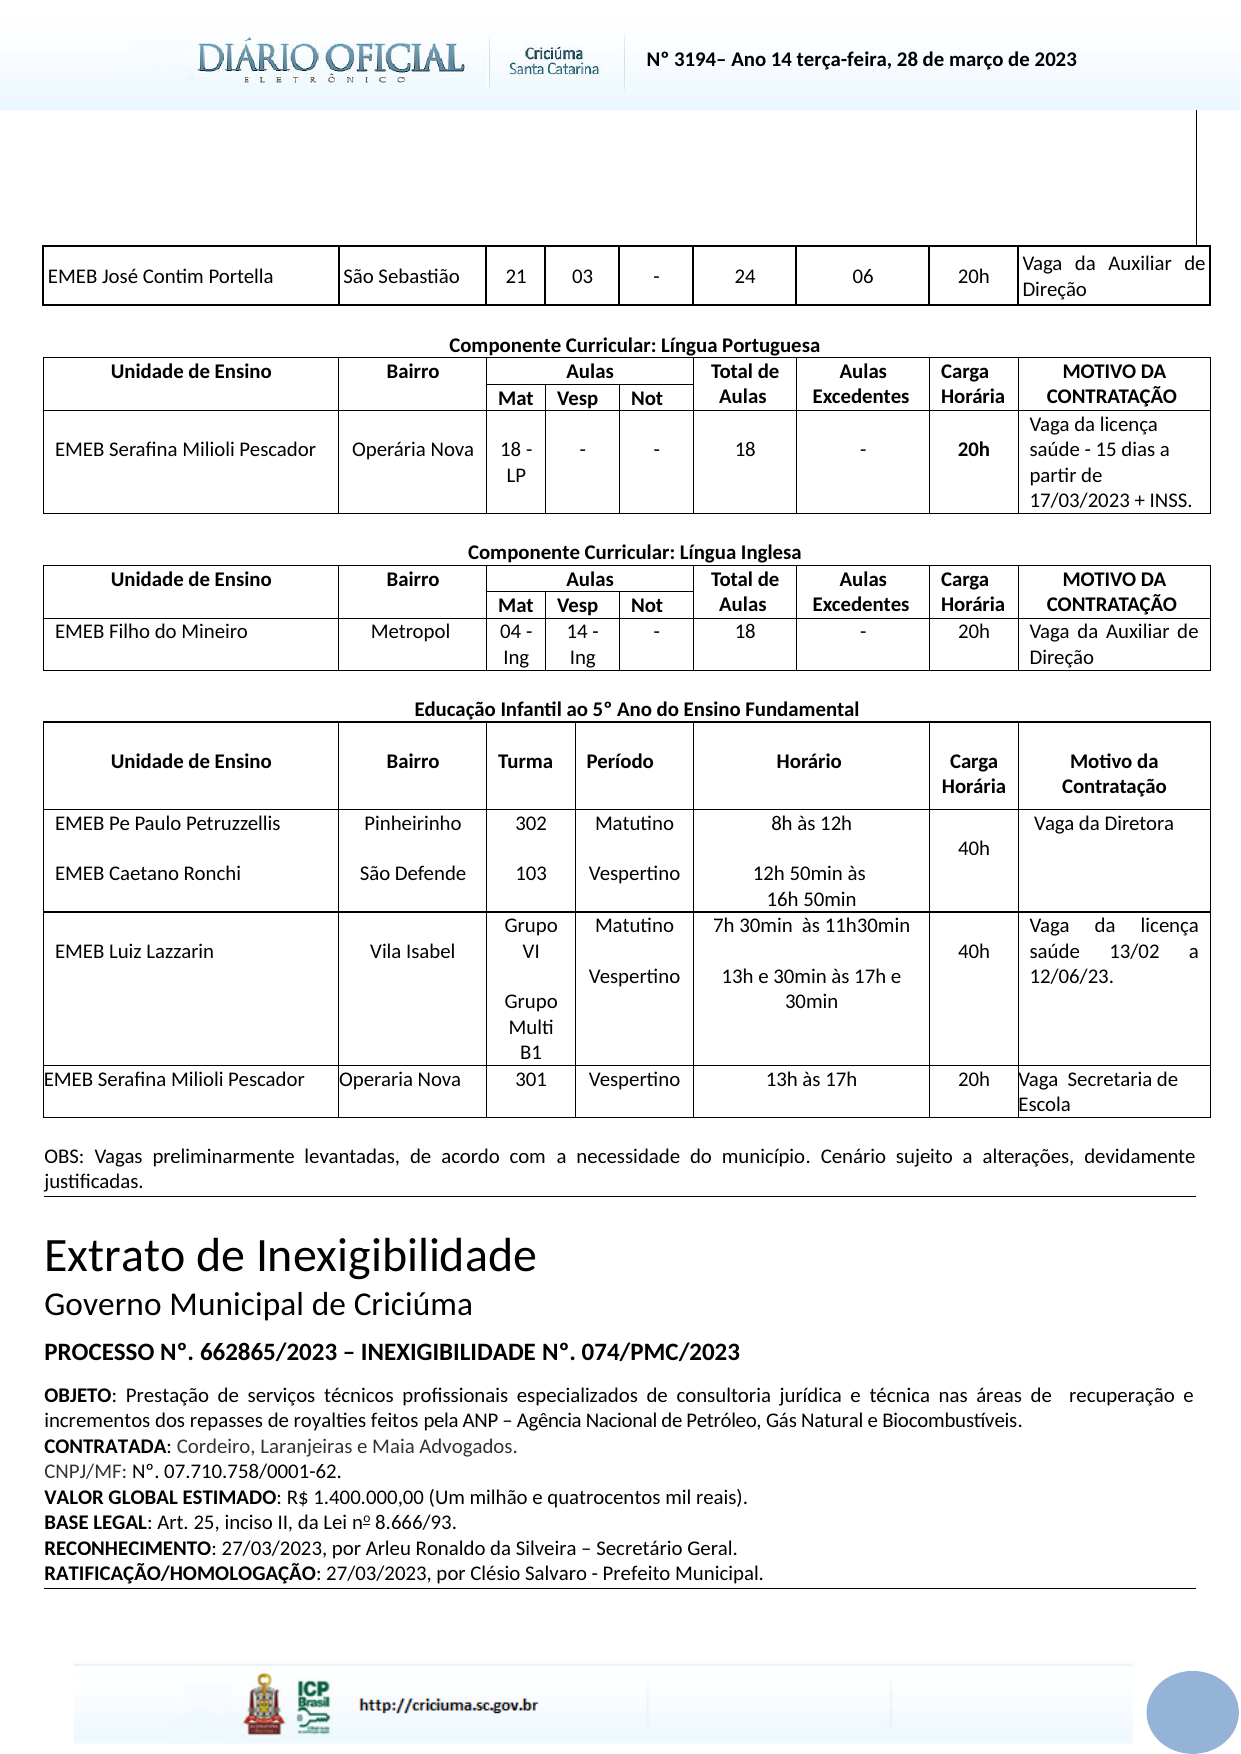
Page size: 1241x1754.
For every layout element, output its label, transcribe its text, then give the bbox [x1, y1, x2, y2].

table_cell 18 [694, 411, 796, 513]
table_cell EMEB Filho do Mineiro [44, 619, 338, 669]
table_cell Vaga da licença saúde 13/02 a 12/06/23. [1019, 913, 1210, 1065]
table_cell Pinheirinho São Defende [339, 810, 486, 911]
table_cell Vaga da Auxiliar de Direção [1019, 619, 1210, 669]
text RECONHECIMENTO: 27/03/2023, por Arleu Ronaldo da Silveira – Secretário Geral. [44, 1535, 1196, 1560]
table_header Período [576, 723, 693, 809]
table_cell Operária Nova [339, 411, 486, 513]
table_cell EMEB Serafina Milioli Pescador [44, 1066, 338, 1117]
table_cell - [620, 247, 692, 304]
table_cell - [797, 619, 929, 669]
table_header Turma [487, 723, 575, 809]
table_cell 40h [930, 810, 1018, 911]
table_cell 8h às 12h 12h 50min às 16h 50min [694, 810, 929, 911]
text CONTRATADA: Cordeiro, Laranjeiras e Maia Advogados. [44, 1433, 1196, 1458]
table_header Unidade de Ensino [44, 358, 338, 410]
table_cell - [620, 619, 693, 669]
table_header Unidade de Ensino [44, 566, 338, 618]
table_header Carga Horária [930, 723, 1018, 809]
table_header MOTIVO DA CONTRATAÇÃO [1019, 566, 1210, 618]
table_cell 40h [930, 913, 1018, 1065]
table_header Bairro [339, 566, 486, 618]
table_header Motivo da Contratação [1019, 723, 1210, 809]
table_cell Vaga Secretaria de Escola [1019, 1066, 1210, 1117]
table_header Total de Aulas [694, 358, 796, 410]
table_cell 06 [797, 247, 928, 304]
table_header Bairro [339, 358, 486, 410]
table_cell 14 - Ing [546, 619, 619, 669]
table_cell 7h 30min às 11h30min 13h e 30min às 17h e 30min [694, 913, 929, 1065]
table_header Carga Horária [930, 566, 1018, 618]
table_cell 20h [930, 1066, 1018, 1117]
table_cell EMEB Serafina Milioli Pescador [44, 411, 338, 513]
table_header Aulas [487, 566, 693, 591]
table_cell EMEB Pe Paulo Petruzzellis EMEB Caetano Ronchi [44, 810, 338, 911]
text RATIFICAÇÃO/HOMOLOGAÇÃO: 27/03/2023, por Clésio Salvaro - Prefeito Municipal. [44, 1560, 1196, 1588]
table_cell São Sebastião [340, 247, 485, 304]
table_header Aulas Excedentes [797, 358, 929, 410]
table_cell 18 - LP [487, 411, 545, 513]
table_header Carga Horária [930, 358, 1018, 410]
table_cell - [546, 411, 619, 513]
table_header MOTIVO DA CONTRATAÇÃO [1019, 358, 1210, 410]
table_cell Vaga da Auxiliar de Direção [1019, 247, 1209, 304]
table_cell 20h [930, 411, 1018, 513]
table_cell Vila Isabel [339, 913, 486, 1065]
text BASE LEGAL: Art. 25, inciso II, da Lei no 8.666/93. [44, 1509, 1196, 1535]
table_cell Matutino Vespertino [576, 913, 693, 1065]
table_cell 13h às 17h [694, 1066, 929, 1117]
text OBS: Vagas preliminarmente levantadas, de acordo com a necessidade do município. Cenário sujeito a alterações, devidamente justificadas. [44, 1143, 1196, 1196]
text Componente Curricular: Língua Inglesa [74, 539, 1196, 565]
table_header Aulas Excedentes [797, 566, 929, 618]
table_cell Mat [487, 592, 545, 618]
table_cell EMEB José Contim Portella [44, 247, 338, 304]
table_cell Metropol [339, 619, 486, 669]
table_cell EMEB Luiz Lazzarin [44, 913, 338, 1065]
text OBJETO: Prestação de serviços técnicos profissionais especializados de consultoria jurídica e técnica nas áreas de recuperação e incrementos dos repasses de royalties feitos pela ANP – Agência Nacional de Petróleo, Gás Natural e Biocombustíveis. [44, 1382, 1196, 1433]
table_cell Vesp [546, 592, 619, 618]
table_cell Operaria Nova [339, 1066, 486, 1117]
table_cell Not [620, 592, 693, 618]
table_cell Vaga da Diretora [1019, 810, 1210, 911]
table_cell 301 [487, 1066, 575, 1117]
table_cell Vaga da licença saúde - 15 dias a partir de 17/03/2023 + INSS. [1019, 411, 1210, 513]
text Extrato de Inexigibilidade [44, 1224, 1196, 1283]
table_cell 21 [487, 247, 544, 304]
text PROCESSO Nº. 662865/2023 – INEXIGIBILIDADE Nº. 074/PMC/2023 [44, 1336, 1196, 1367]
table_header Bairro [339, 723, 486, 809]
table_cell 20h [930, 247, 1017, 304]
table_cell Grupo VI Grupo Multi B1 [487, 913, 575, 1065]
table_cell 24 [694, 247, 795, 304]
table_cell 20h [930, 619, 1018, 669]
table_header Horário [694, 723, 929, 809]
table_cell Vespertino [576, 1066, 693, 1117]
text Componente Curricular: Língua Portuguesa [74, 332, 1196, 357]
table_cell 18 [694, 619, 796, 669]
table_header Unidade de Ensino [44, 723, 338, 809]
text Educação Infantil ao 5º Ano do Ensino Fundamental [74, 696, 1196, 721]
table_cell Vesp [546, 385, 619, 410]
table_header Aulas [487, 358, 693, 384]
table_cell - [797, 411, 929, 513]
table_cell Mat [487, 385, 545, 410]
table_cell 04 - Ing [487, 619, 545, 669]
text CNPJ/MF: Nº. 07.710.758/0001-62. [44, 1458, 1196, 1484]
table_cell Not [620, 385, 693, 410]
table_cell 302 103 [487, 810, 575, 911]
table_header Total de Aulas [694, 566, 796, 618]
table_cell 03 [546, 247, 618, 304]
table_cell Matutino Vespertino [576, 810, 693, 911]
text Governo Municipal de Criciúma [44, 1283, 1198, 1324]
table_cell - [620, 411, 693, 513]
text VALOR GLOBAL ESTIMADO: R$ 1.400.000,00 (Um milhão e quatrocentos mil reais). [44, 1484, 1196, 1509]
